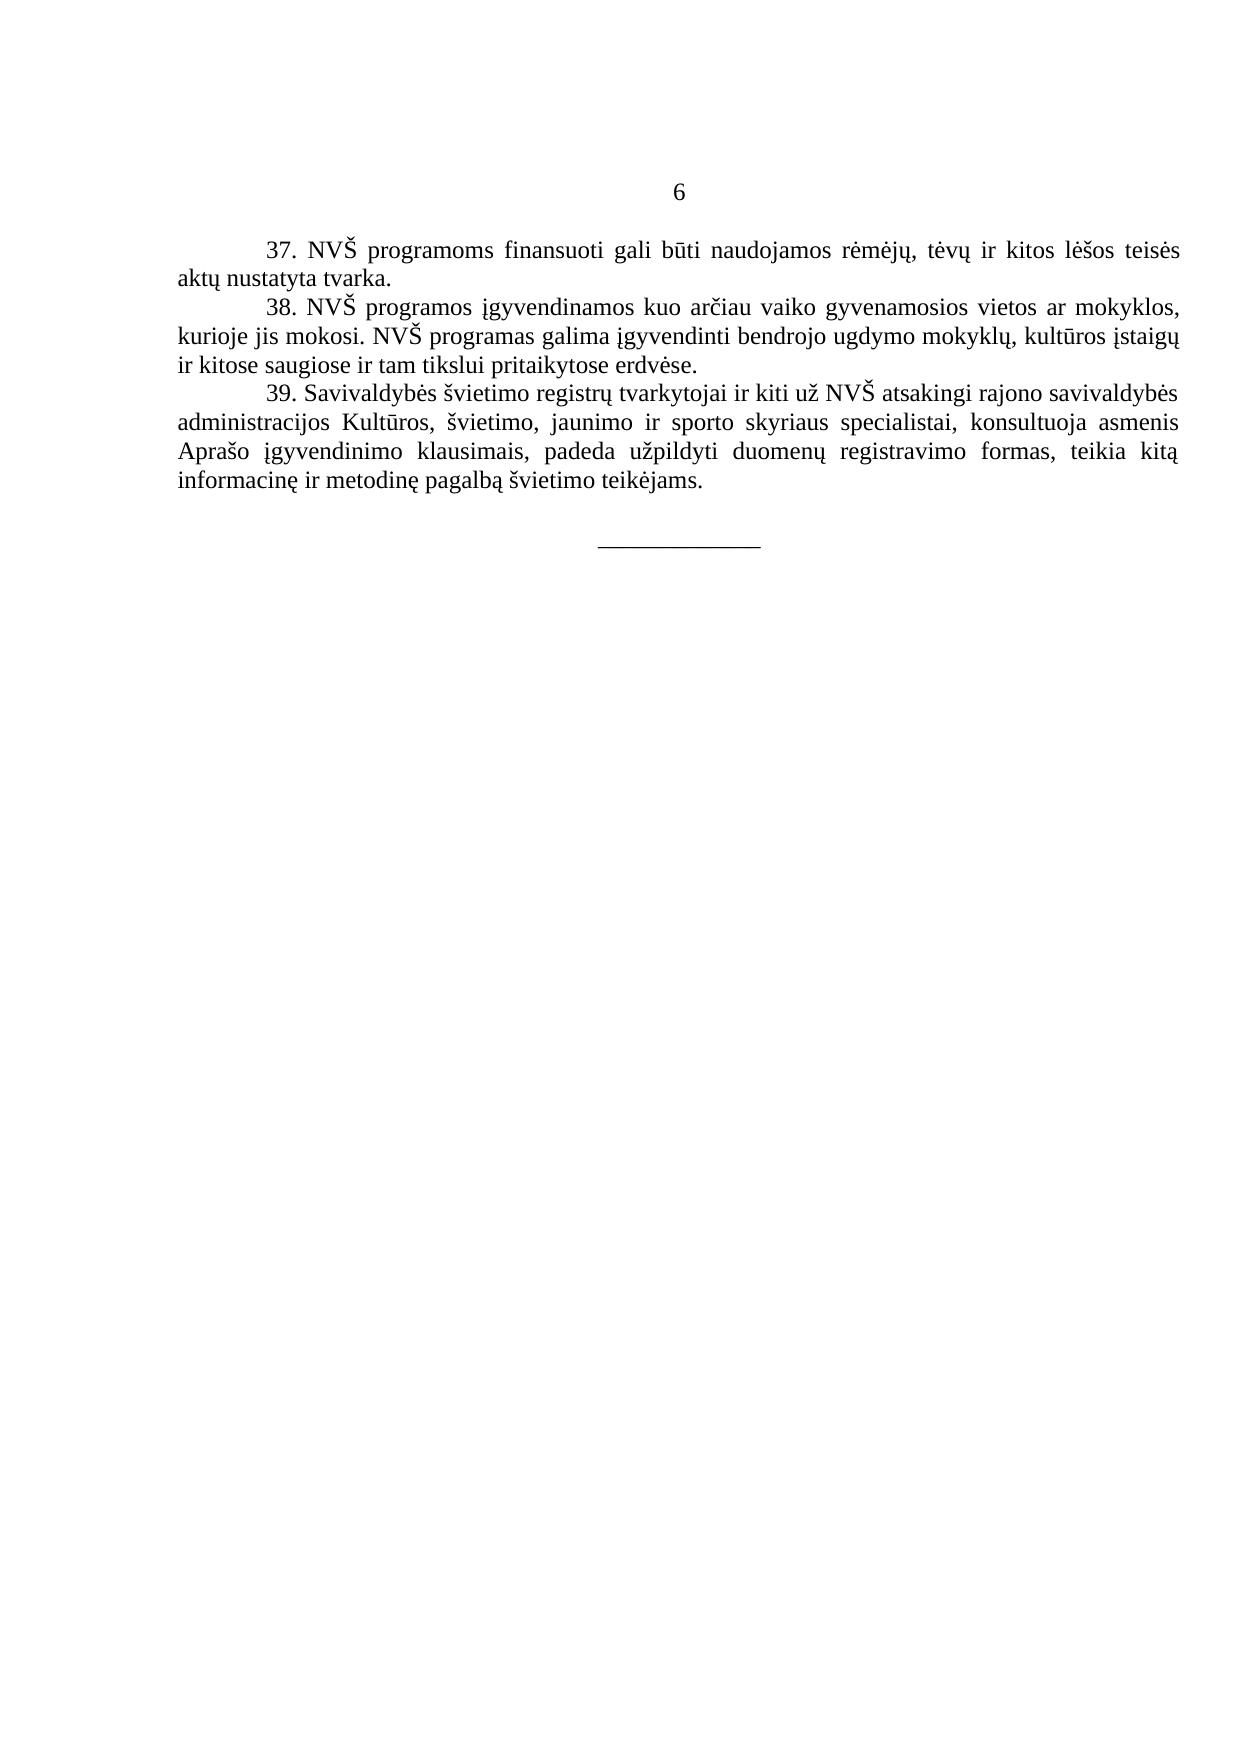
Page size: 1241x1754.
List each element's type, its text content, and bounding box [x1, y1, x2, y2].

text 39. Savivaldybės švietimo registrų tvarkytojai ir kiti už NVŠ atsakingi rajono savivaldybės administracijos Kultūros, švietimo, jaunimo ir sporto skyriaus specialistai, konsultuoja asmenis Aprašo įgyvendinimo klausimais, padeda užpildyti duomenų registravimo formas, teikia kitą informacinę ir metodinę pagalbą švietimo teikėjams. [177, 378, 1179, 493]
text _____________ [177, 522, 1181, 551]
text 38. NVŠ programos įgyvendinamos kuo arčiau vaiko gyvenamosios vietos ar mokyklos, kurioje jis mokosi. NVŠ programas galima įgyvendinti bendrojo ugdymo mokyklų, kultūros įstaigų ir kitose saugiose ir tam tikslui pritaikytose erdvėse. [177, 292, 1181, 378]
text 37. NVŠ programoms finansuoti gali būti naudojamos rėmėjų, tėvų ir kitos lėšos teisės aktų nustatyta tvarka. [177, 235, 1181, 292]
